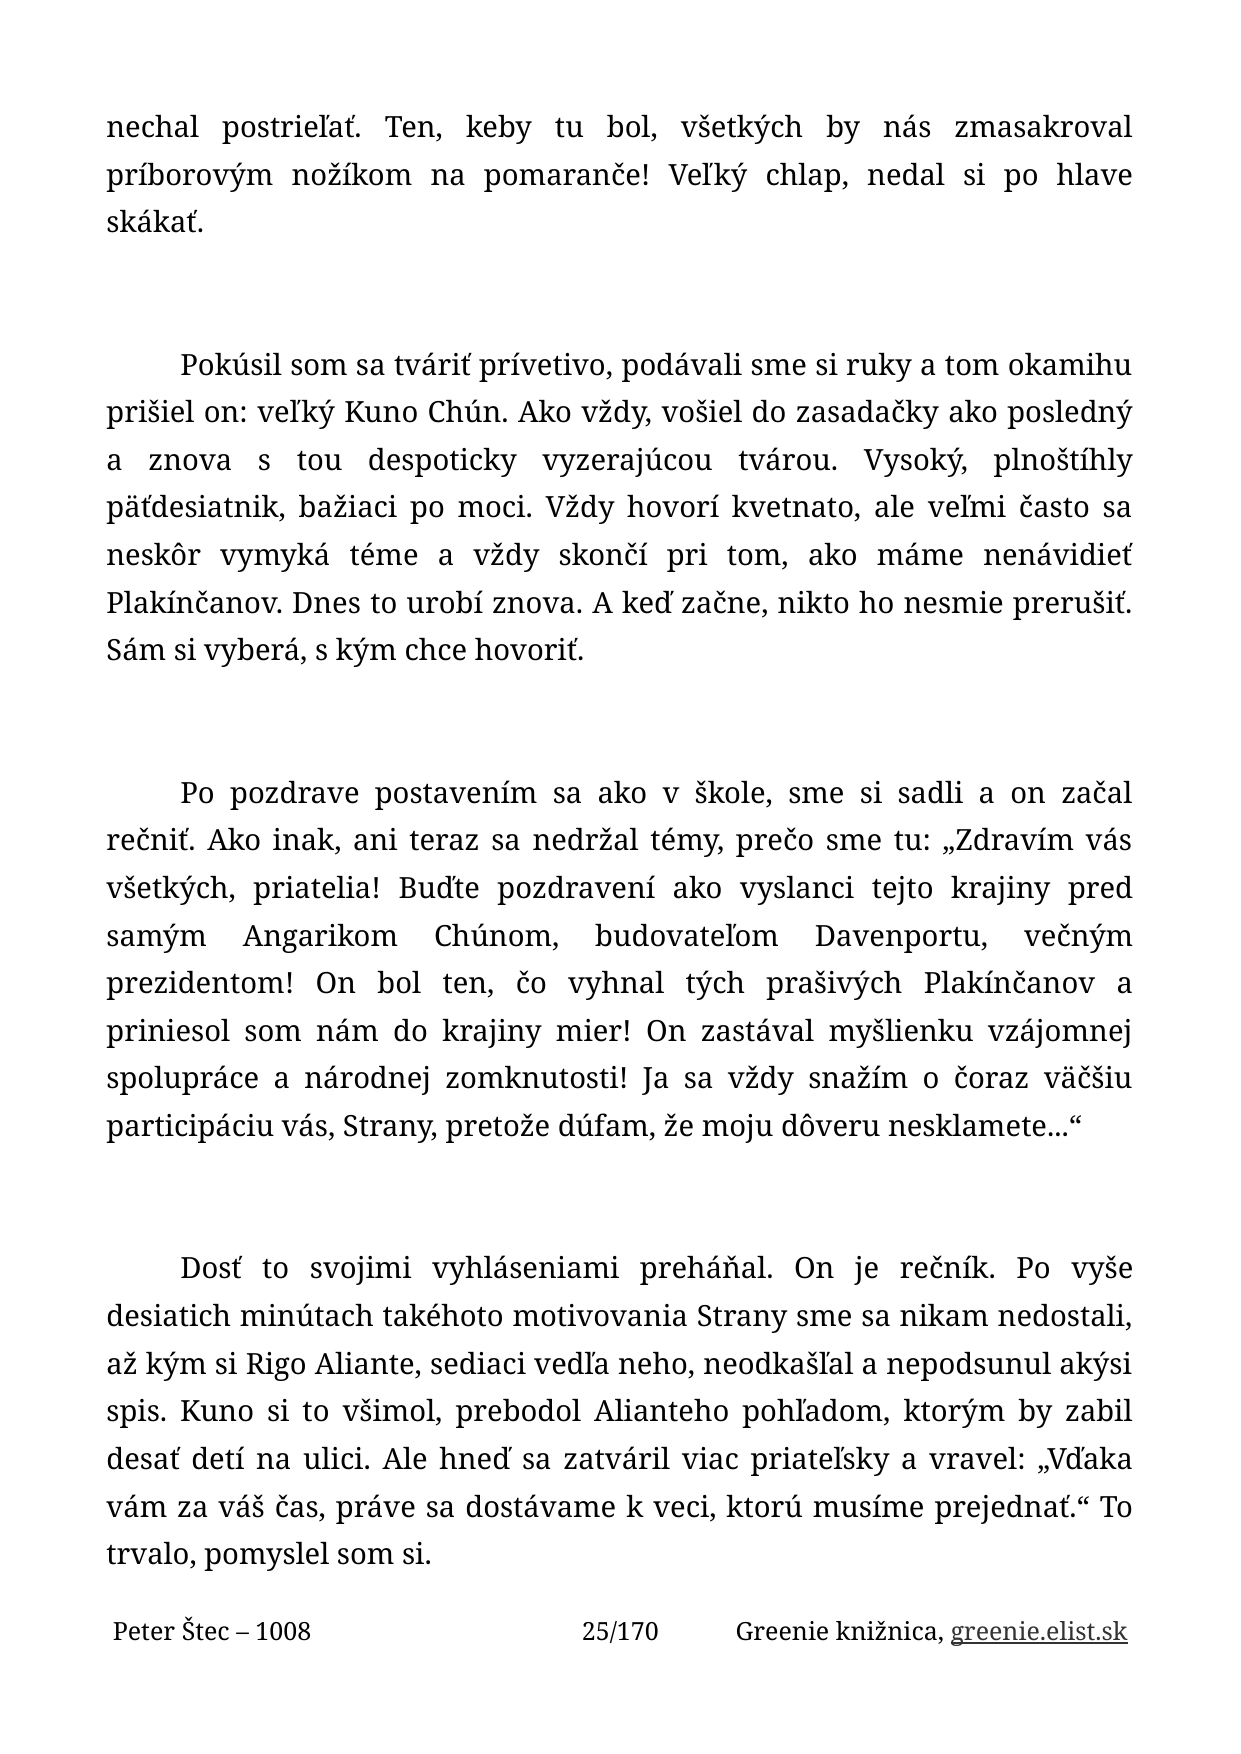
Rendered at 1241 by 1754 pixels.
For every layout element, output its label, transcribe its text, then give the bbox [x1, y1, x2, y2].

text Dosť to svojimi vyhláseniami preháňal. On je rečník. Po vyše desiatich minútach takéhoto motivovania Strany sme sa nikam nedostali, až kým si Rigo Aliante, sediaci vedľa neho, neodkašľal a nepodsunul akýsi spis. Kuno si to všimol, prebodol Alianteho pohľadom, ktorým by zabil desať detí na ulici. Ale hneď sa zatváril viac priateľsky a vravel: „Vďaka vám za váš čas, práve sa dostávame k veci, ktorú musíme prejednať.“ To trvalo, pomyslel som si. [106, 1248, 1134, 1573]
text Pokúsil som sa tváriť prívetivo, podávali sme si ruky a tom okamihu prišiel on: veľký Kuno Chún. Ako vždy, vošiel do zasadačky ako posledný a znova s tou despoticky vyzerajúcou tvárou. Vysoký, plnoštíhly päťdesiatnik, bažiaci po moci. Vždy hovorí kvetnato, ale veľmi často sa neskôr vymyká téme a vždy skončí pri tom, ako máme nenávidieť Plakínčanov. Dnes to urobí znova. A keď začne, nikto ho nesmie prerušiť. Sám si vyberá, s kým chce hovoriť. [106, 344, 1134, 669]
text nechal postrieľať. Ten, keby tu bol, všetkých by nás zmasakroval príborovým nožíkom na pomaranče! Veľký chlap, nedal si po hlave skákať. [106, 106, 1134, 241]
text Po pozdrave postavením sa ako v škole, sme si sadli a on začal rečniť. Ako inak, ani teraz sa nedržal témy, prečo sme tu: „Zdravím vás všetkých, priatelia! Buďte pozdravení ako vyslanci tejto krajiny pred samým Angarikom Chúnom, budovateľom Davenportu, večným prezidentom! On bol ten, čo vyhnal tých prašivých Plakínčanov a priniesol som nám do krajiny mier! On zastával myšlienku vzájomnej spolupráce a národnej zomknutosti! Ja sa vždy snažím o čoraz väčšiu participáciu vás, Strany, pretože dúfam, že moju dôveru nesklamete...“ [106, 772, 1134, 1145]
